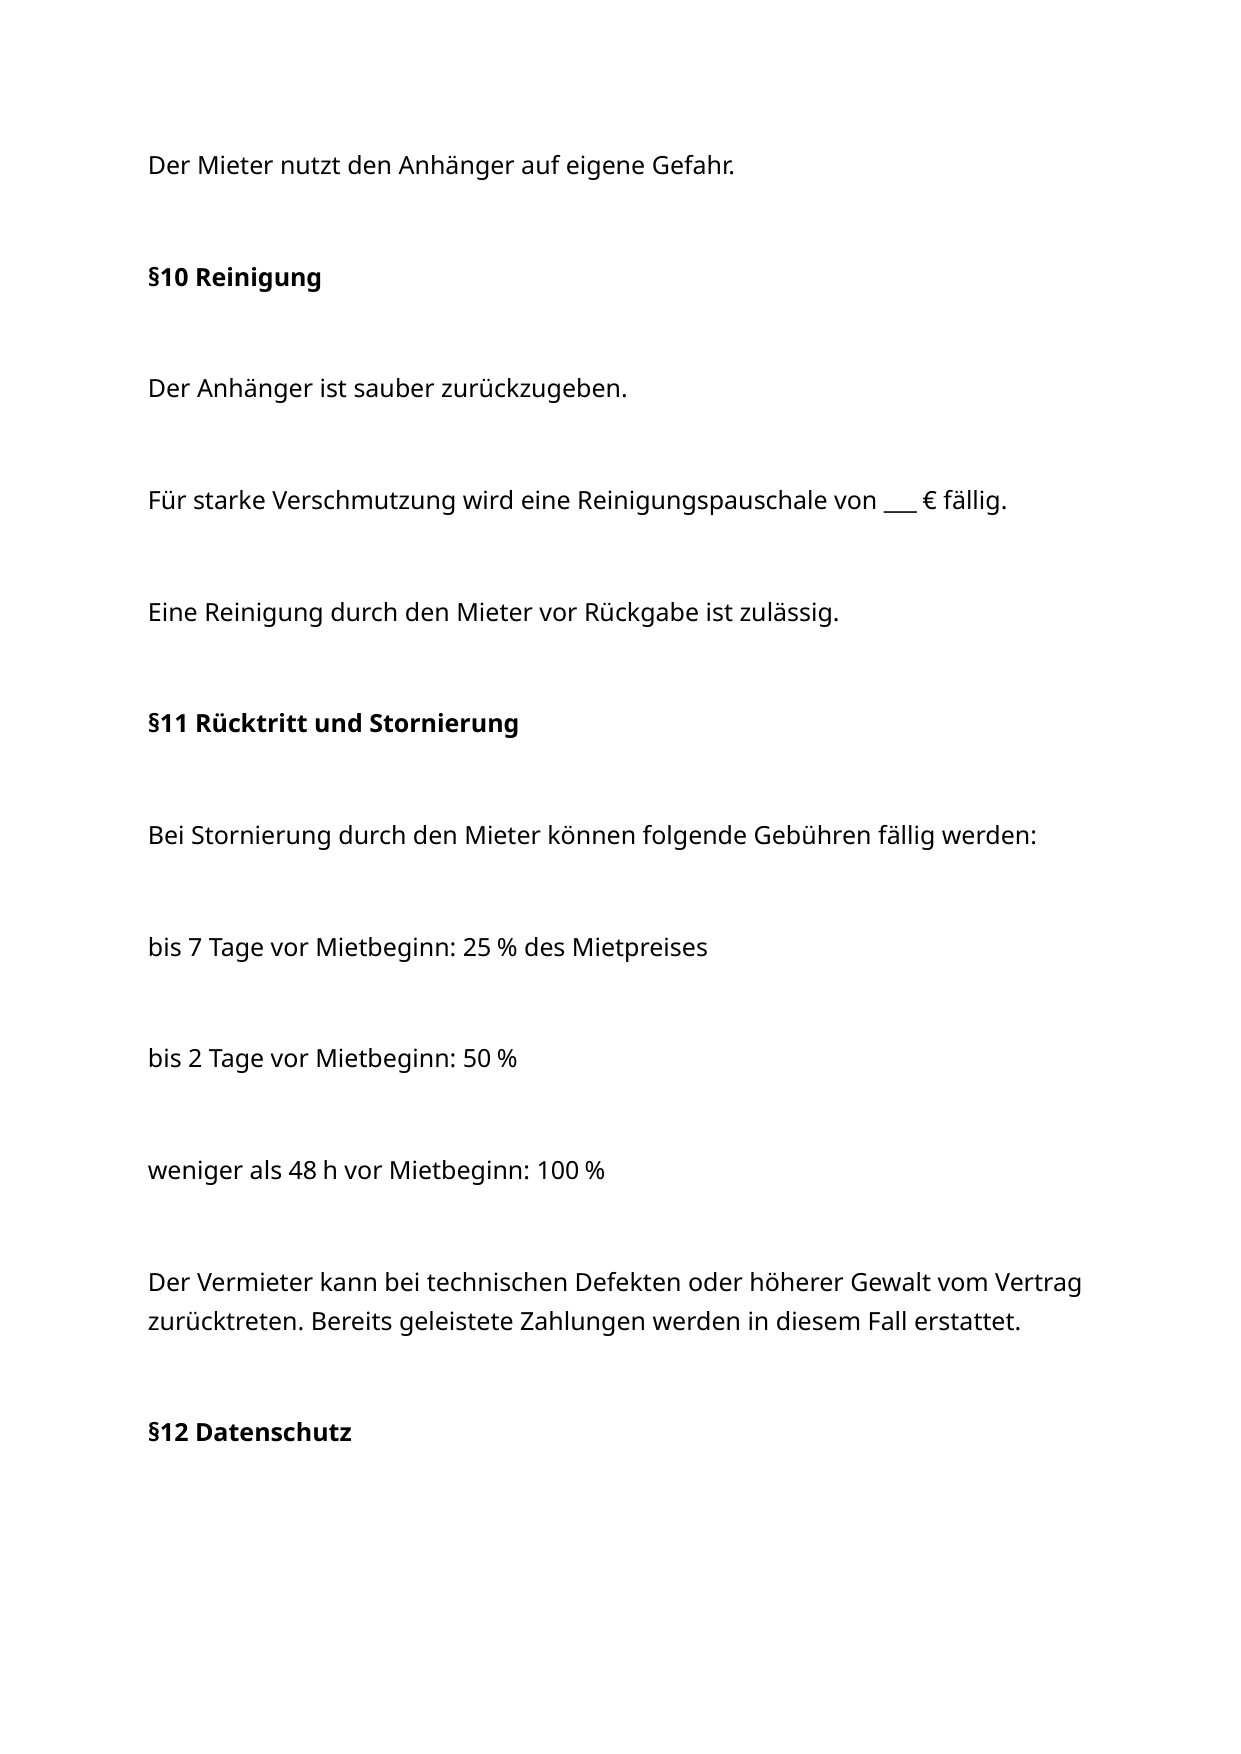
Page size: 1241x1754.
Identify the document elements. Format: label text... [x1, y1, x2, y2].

text §11 Rücktritt und Stornierung [148, 706, 1093, 740]
text Der Anhänger ist sauber zurückzugeben. [148, 371, 1093, 405]
text §12 Datenschutz [148, 1415, 1093, 1449]
text bis 7 Tage vor Mietbeginn: 25 % des Mietpreises [148, 929, 1093, 963]
text Bei Stornierung durch den Mieter können folgende Gebühren fällig werden: [148, 818, 1093, 852]
text Der Vermieter kann bei technischen Defekten oder höherer Gewalt vom Vertrag zurücktreten. Bereits geleistete Zahlungen werden in diesem Fall erstattet. [148, 1264, 1093, 1337]
text weniger als 48 h vor Mietbeginn: 100 % [148, 1153, 1093, 1187]
text bis 2 Tage vor Mietbeginn: 50 % [148, 1041, 1093, 1075]
text Für starke Verschmutzung wird eine Reinigungspauschale von ___ € fällig. [148, 483, 1093, 517]
text Eine Reinigung durch den Mieter vor Rückgabe ist zulässig. [148, 594, 1093, 628]
text Der Mieter nutzt den Anhänger auf eigene Gefahr. [148, 148, 1093, 182]
text §10 Reinigung [148, 259, 1093, 293]
